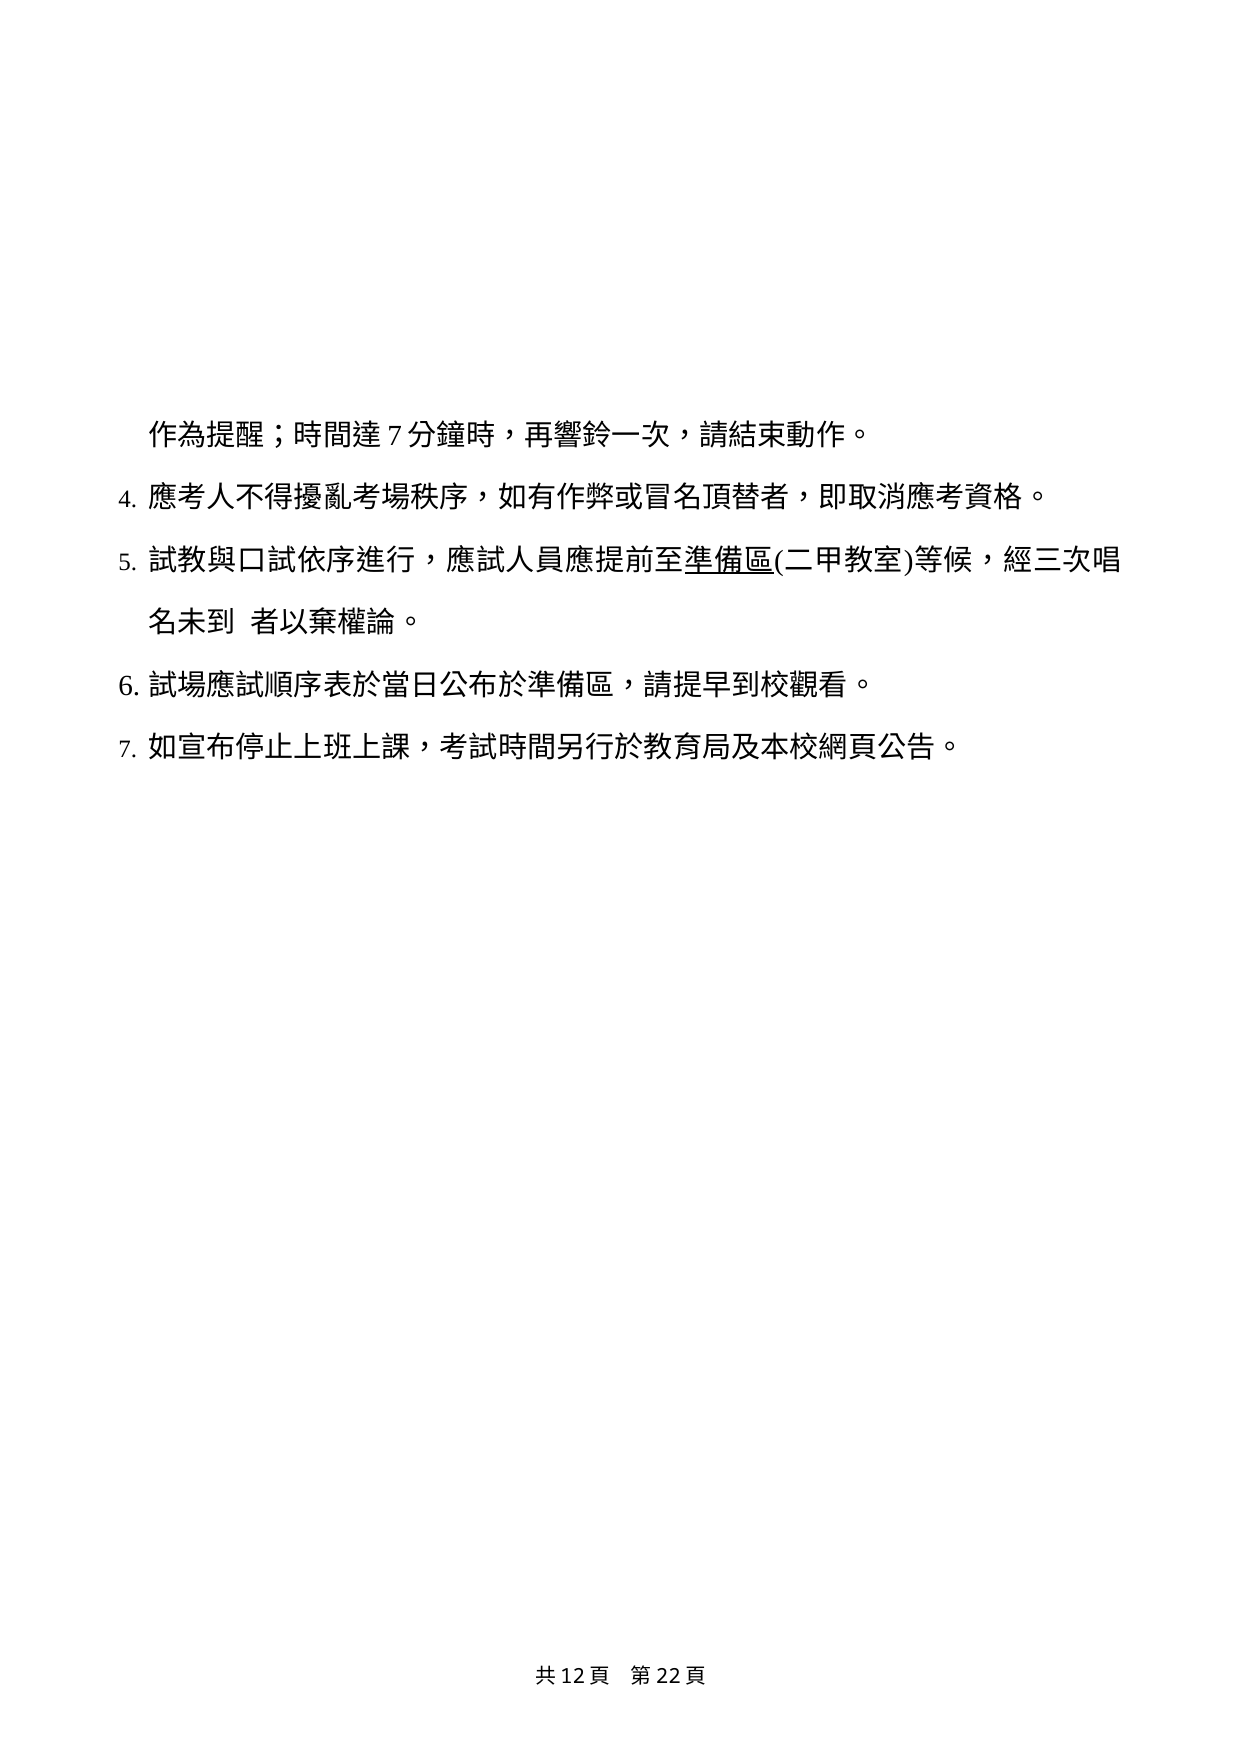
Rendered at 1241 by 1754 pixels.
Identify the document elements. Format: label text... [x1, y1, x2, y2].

list 如宣布停止上班上課，考試時間另行於教育局及本校網頁公告。 [118, 703, 1122, 766]
list 教學布置時間納入7分鐘內計算，故請儘速完成。時間達6分鐘時響鈴一次，作為提醒；時間達7分鐘時，再響鈴一次，請結束動作。 [118, 391, 1122, 453]
list 應考人不得擾亂考場秩序，如有作弊或冒名頂替者，即取消應考資格。 [118, 453, 1122, 516]
list 試場應試順序表於當日公布於準備區，請提早到校觀看。 [118, 641, 1122, 703]
list 試教與口試依序進行，應試人員應提前至準備區(二甲教室)等候，經三次唱名未到 者以棄權論。 [118, 516, 1122, 641]
